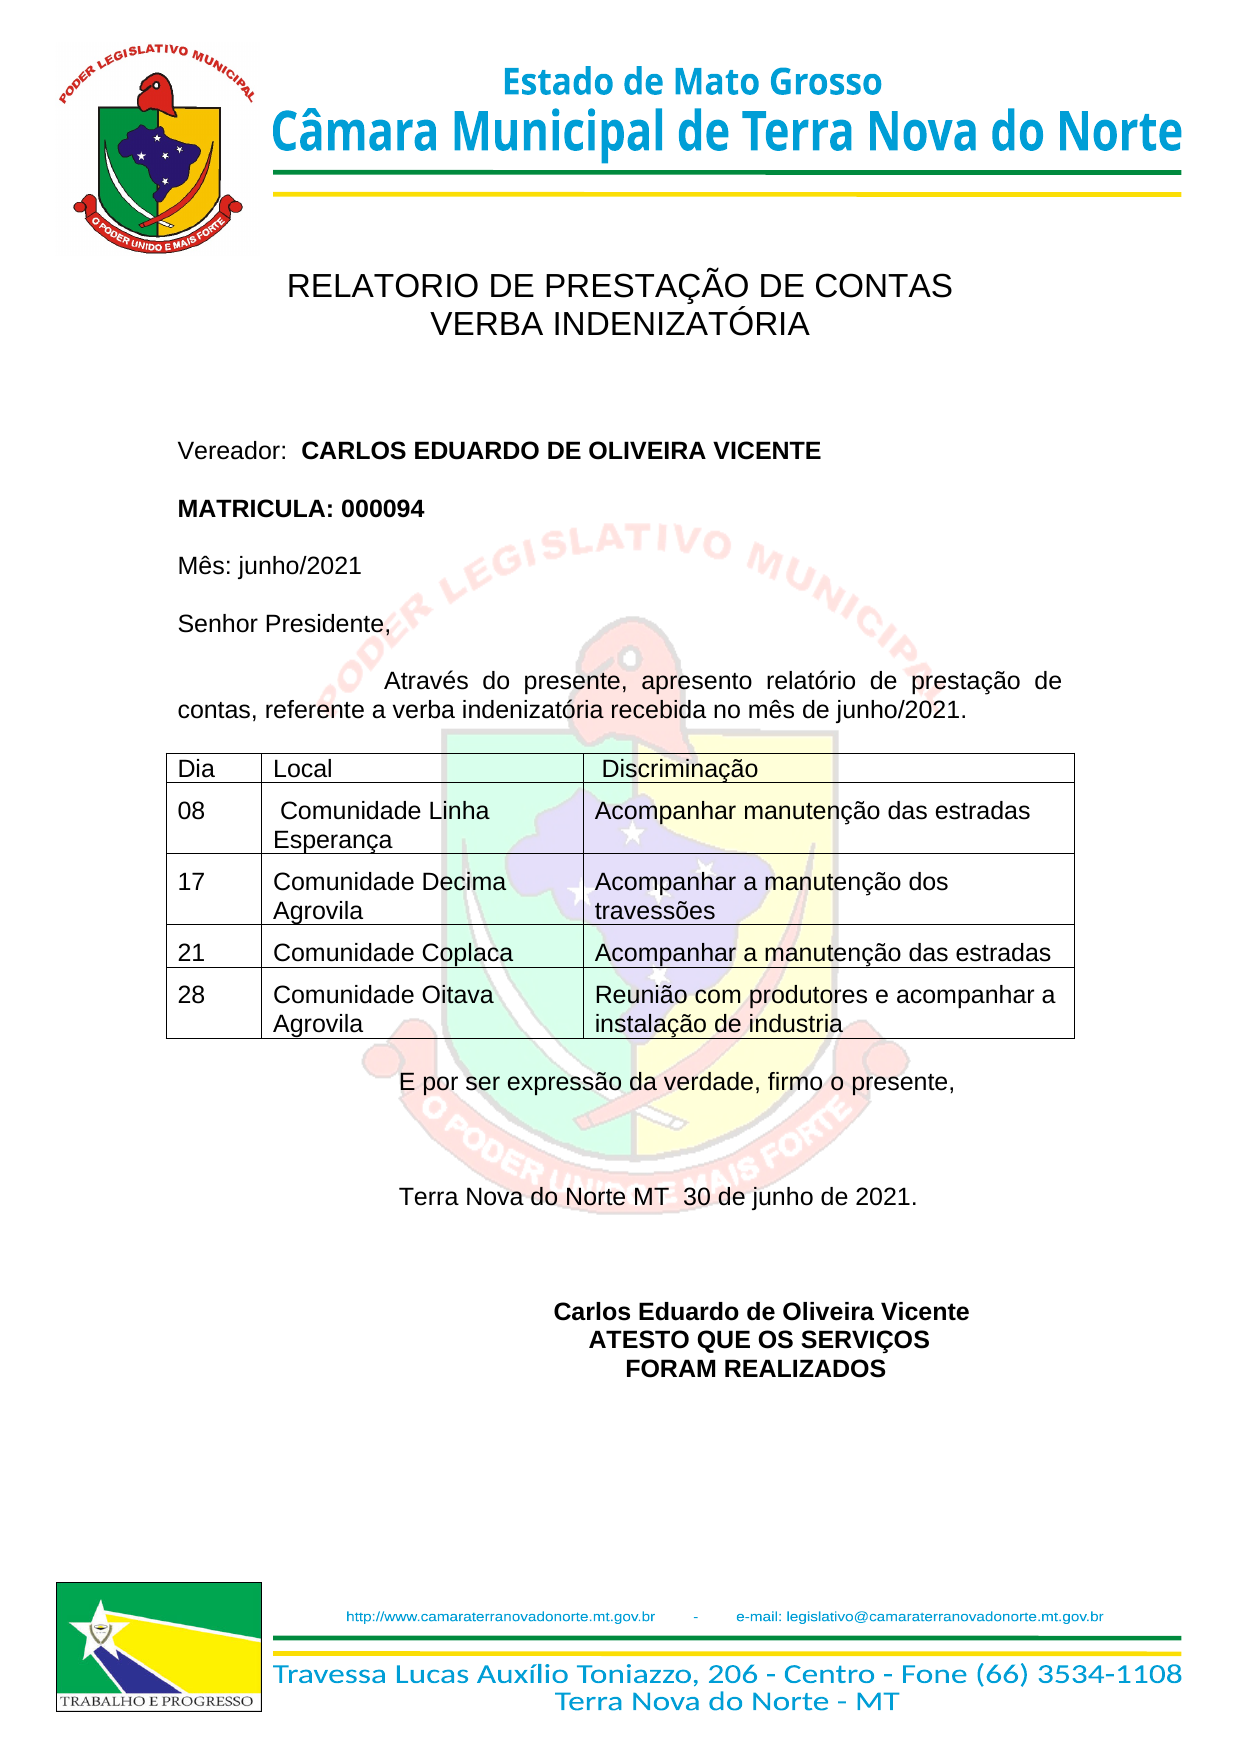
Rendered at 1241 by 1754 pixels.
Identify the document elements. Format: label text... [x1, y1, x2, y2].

text E por ser expressão da verdade, firmo o presente, [966, 1067, 1063, 1096]
text Mês: junho/2021 [966, 551, 1063, 580]
text Senhor Presidente, [177, 609, 303, 637]
table_cell Reunião com produtores e acompanhar a instalação de industria [966, 968, 1074, 1038]
table_cell Comunidade Coplaca [262, 925, 303, 967]
table_cell Comunidade Oitava Agrovila [262, 968, 303, 1038]
table_header Dia [167, 754, 261, 782]
table_cell Acompanhar a manutenção dos travessões [966, 854, 1074, 924]
text VERBA INDENIZATÓRIA [177, 304, 1063, 343]
picture [55, 42, 260, 256]
text Através do presente, apresento relatório de prestação de contas, referente a verba indenizatória recebida no mês de junho/2021. [177, 666, 303, 724]
text FORAM REALIZADOS [236, 1354, 1122, 1383]
picture [57, 1583, 261, 1711]
table_cell 21 [167, 925, 261, 967]
text Carlos Eduardo de Oliveira Vicente [177, 1297, 1063, 1326]
table_header Local [262, 754, 303, 782]
text Terra Nova do Norte MT 30 de junho de 2021. [177, 1182, 303, 1211]
table_header Discriminação [966, 754, 1074, 782]
text Mês: junho/2021 [177, 551, 303, 580]
text Vereador: CARLOS EDUARDO DE OLIVEIRA VICENTE [177, 436, 1063, 465]
table_cell 17 [167, 854, 261, 924]
text Terra Nova do Norte MT 30 de junho de 2021. [966, 1182, 1063, 1211]
table_cell 08 [167, 783, 261, 853]
picture [860, 1611, 868, 1623]
text ATESTO QUE OS SERVIÇOS [236, 1326, 1122, 1354]
text E por ser expressão da verdade, firmo o presente, [177, 1067, 303, 1096]
text Senhor Presidente, [966, 609, 1063, 637]
text Através do presente, apresento relatório de prestação de contas, referente a verba indenizatória recebida no mês de junho/2021. [966, 666, 1063, 724]
table_cell 28 [167, 968, 261, 1038]
table_cell Acompanhar manutenção das estradas [966, 783, 1074, 853]
table_cell Comunidade Linha Esperança [262, 783, 303, 853]
text MATRICULA: 000094 [177, 494, 1063, 522]
table_cell Acompanhar a manutenção das estradas [966, 925, 1074, 967]
text RELATORIO DE PRESTAÇÃO DE CONTAS [177, 266, 1063, 304]
table_cell Comunidade Decima Agrovila [262, 854, 303, 924]
